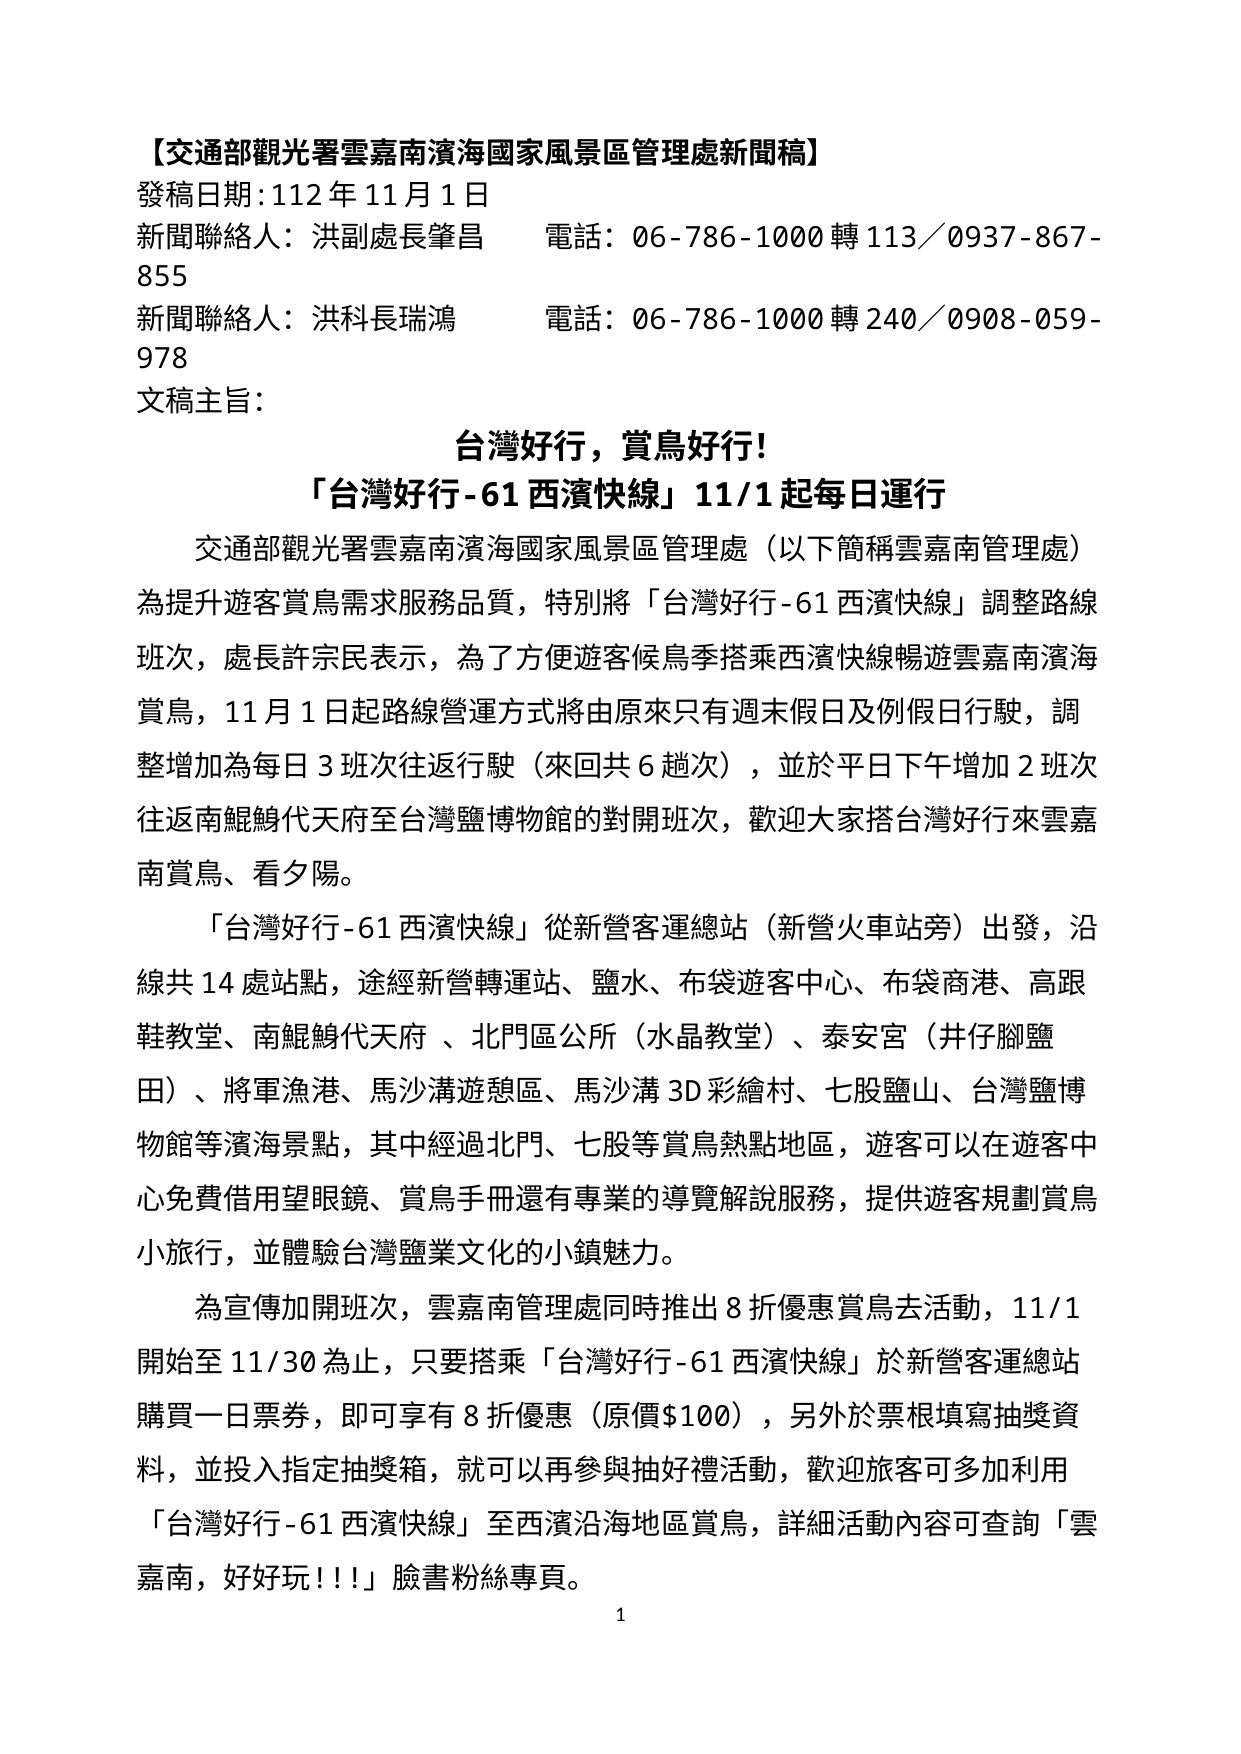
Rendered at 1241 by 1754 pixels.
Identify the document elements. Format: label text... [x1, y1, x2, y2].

text 文稿主旨： [136, 377, 1104, 420]
text 台灣好行，賞鳥好行！ [136, 420, 1104, 468]
text 「台灣好行-61西濱快線」11/1起每日運行 [136, 468, 1104, 516]
text 交通部觀光署雲嘉南濱海國家風景區管理處（以下簡稱雲嘉南管理處）為提升遊客賞鳥需求服務品質，特別將「台灣好行-61西濱快線」調整路線班次，處長許宗民表示，為了方便遊客候鳥季搭乘西濱快線暢遊雲嘉南濱海賞鳥，11月1日起路線營運方式將由原來只有週末假日及例假日行駛，調整增加為每日3班次往返行駛（來回共6趟次），並於平日下午增加2班次往返南鯤鯓代天府至台灣鹽博物館的對開班次，歡迎大家搭台灣好行來雲嘉南賞鳥、看夕陽。 [136, 516, 1104, 896]
text 新聞聯絡人：洪科長瑞鴻 電話：06-786-1000轉240／0908-059-978 [136, 295, 1104, 377]
text 新聞聯絡人：洪副處長肇昌 電話：06-786-1000轉113／0937-867-855 [136, 213, 1104, 295]
text 為宣傳加開班次，雲嘉南管理處同時推出8折優惠賞鳥去活動，11/1開始至11/30為止，只要搭乘「台灣好行-61西濱快線」於新營客運總站購買一日票券，即可享有8折優惠（原價$100），另外於票根填寫抽獎資料，並投入指定抽獎箱，就可以再參與抽好禮活動，歡迎旅客可多加利用「台灣好行-61西濱快線」至西濱沿海地區賞鳥，詳細活動內容可查詢「雲嘉南，好好玩!!!」臉書粉絲專頁。 [136, 1275, 1104, 1600]
text 「台灣好行-61西濱快線」從新營客運總站（新營火車站旁）出發，沿線共14處站點，途經新營轉運站、鹽水、布袋遊客中心、布袋商港、高跟鞋教堂、南鯤鯓代天府 、北門區公所（水晶教堂）、泰安宮（井仔腳鹽田）、將軍漁港、馬沙溝遊憩區、馬沙溝3D彩繪村、七股鹽山、台灣鹽博物館等濱海景點，其中經過北門、七股等賞鳥熱點地區，遊客可以在遊客中心免費借用望眼鏡、賞鳥手冊還有專業的導覽解說服務，提供遊客規劃賞鳥小旅行，並體驗台灣鹽業文化的小鎮魅力。 [136, 896, 1104, 1275]
text 發稿日期:112年11月1日 [136, 172, 1104, 213]
text 【交通部觀光署雲嘉南濱海國家風景區管理處新聞稿】 [136, 130, 1104, 172]
